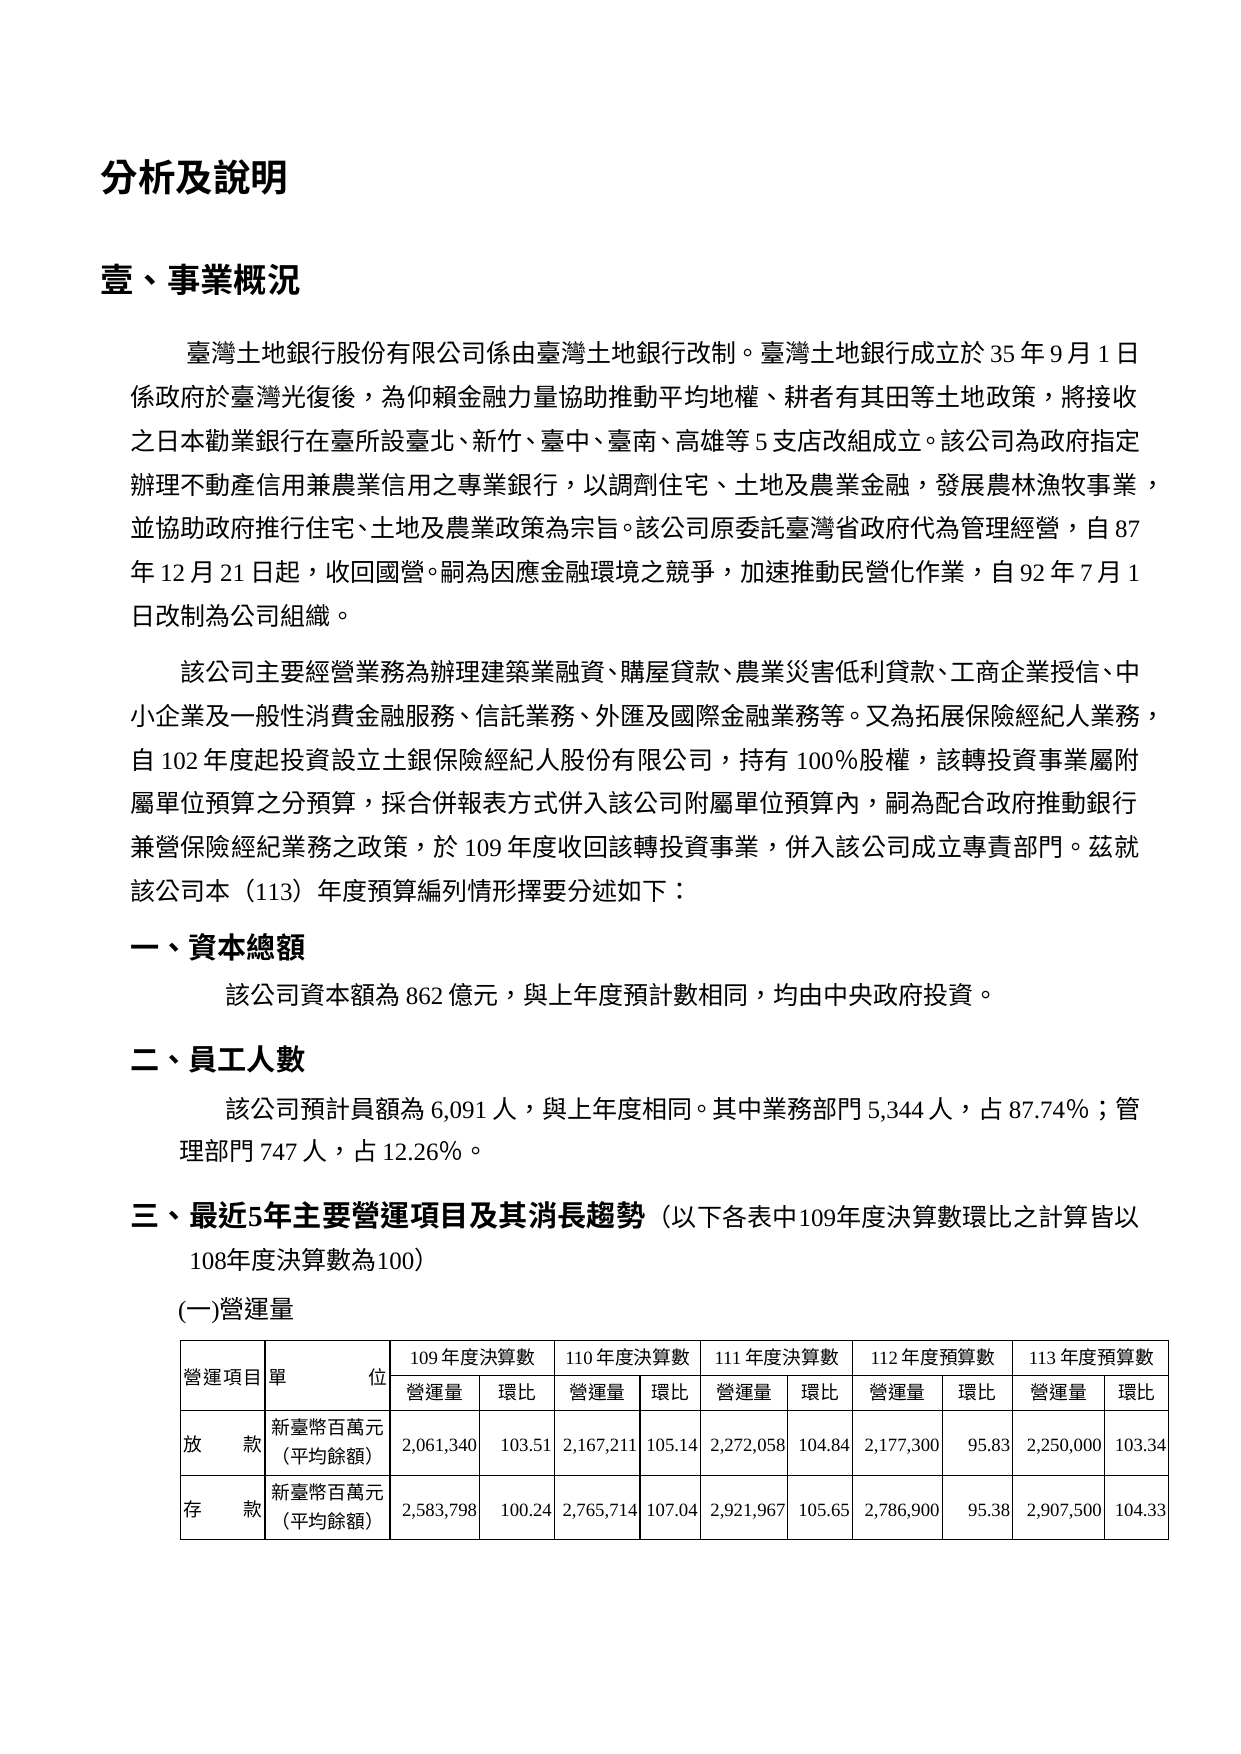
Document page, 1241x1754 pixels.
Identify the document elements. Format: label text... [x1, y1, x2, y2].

text 臺灣土地銀行股份有限公司係由臺灣土地銀行改制。臺灣土地銀行成立於35年9月1日，係政府於臺灣光復後，為仰賴金融力量協助推動平均地權、耕者有其田等土地政策，將接收之日本勸業銀行在臺所設臺北、新竹、臺中、臺南、高雄等5支店改組成立。該公司為政府指定辦理不動產信用兼農業信用之專業銀行，以調劑住宅、土地及農業金融，發展農林漁牧事業，並協助政府推行住宅、土地及農業政策為宗旨。該公司原委託臺灣省政府代為管理經營，自87年12月21日起，收回國營。嗣為因應金融環境之競爭，加速推動民營化作業，自92年7月1日改制為公司組織。 [130, 326, 1140, 633]
table_cell 新臺幣百萬元 （平均餘額） [266, 1476, 389, 1539]
table_cell 104.84 [788, 1411, 852, 1475]
table_cell 2,167,211 [555, 1411, 639, 1475]
table_cell 環比 [1105, 1376, 1168, 1410]
table_cell 2,583,798 [391, 1476, 479, 1539]
subtitle 分析及說明 [100, 148, 1140, 202]
table_cell 95.38 [943, 1476, 1012, 1539]
table_cell 2,765,714 [555, 1476, 639, 1539]
table_cell 2,250,000 [1013, 1411, 1104, 1475]
table_cell 新臺幣百萬元 （平均餘額） [266, 1411, 389, 1475]
table_cell 2,786,900 [853, 1476, 942, 1539]
table_cell 營運量 [853, 1376, 942, 1410]
subtitle 一、資本總額 [130, 925, 1140, 967]
table_header 112年度預算數 [853, 1341, 1012, 1375]
text 該公司預計員額為6,091人，與上年度相同。其中業務部門5,344人，占87.74％；管理部門747人，占12.26％。 [179, 1084, 1140, 1168]
text (一)營運量 [178, 1282, 1140, 1327]
table_cell 2,061,340 [391, 1411, 479, 1475]
table_header 111年度決算數 [701, 1341, 852, 1375]
table_cell 環比 [788, 1376, 852, 1410]
table_cell 2,272,058 [701, 1411, 787, 1475]
table_cell 營運量 [391, 1376, 479, 1410]
table_cell 105.65 [788, 1476, 852, 1539]
table_header 營運項目 [181, 1341, 264, 1410]
table_cell 2,177,300 [853, 1411, 942, 1475]
table_cell 環比 [641, 1376, 700, 1410]
table_cell 環比 [480, 1376, 554, 1410]
table_cell 103.34 [1105, 1411, 1168, 1475]
table_cell 104.33 [1105, 1476, 1168, 1539]
text 該公司主要經營業務為辦理建築業融資、購屋貸款、農業災害低利貸款、工商企業授信、中小企業及一般性消費金融服務、信託業務、外匯及國際金融業務等。又為拓展保險經紀人業務，自102年度起投資設立土銀保險經紀人股份有限公司，持有100％股權，該轉投資事業屬附屬單位預算之分預算，採合併報表方式併入該公司附屬單位預算內，嗣為配合政府推動銀行兼營保險經紀業務之政策，於109年度收回該轉投資事業，併入該公司成立專責部門。茲就該公司本（113）年度預算編列情形擇要分述如下： [130, 645, 1140, 908]
table_cell 105.14 [641, 1411, 700, 1475]
subtitle 三、最近5年主要營運項目及其消長趨勢（以下各表中109年度決算數環比之計算皆以108年度決算數為100） [130, 1193, 1140, 1277]
subtitle 壹、事業概況 [100, 254, 1140, 302]
table_header 109年度決算數 [391, 1341, 554, 1375]
table_cell 107.04 [641, 1476, 700, 1539]
table_cell 放款 [181, 1411, 264, 1475]
table_header 113年度預算數 [1013, 1341, 1168, 1375]
text 該公司資本額為862億元，與上年度預計數相同，均由中央政府投資。 [179, 972, 1140, 1012]
table_cell 營運量 [555, 1376, 639, 1410]
table_cell 營運量 [1013, 1376, 1104, 1410]
table_header 單位 [266, 1341, 389, 1410]
table_header 110年度決算數 [555, 1341, 700, 1375]
table_cell 103.51 [480, 1411, 554, 1475]
subtitle 二、員工人數 [130, 1037, 1140, 1079]
table_cell 100.24 [480, 1476, 554, 1539]
table_cell 環比 [943, 1376, 1012, 1410]
table_cell 存款 [181, 1476, 264, 1539]
table_cell 2,907,500 [1013, 1476, 1104, 1539]
table_cell 2,921,967 [701, 1476, 787, 1539]
table_cell 營運量 [701, 1376, 787, 1410]
table_cell 95.83 [943, 1411, 1012, 1475]
